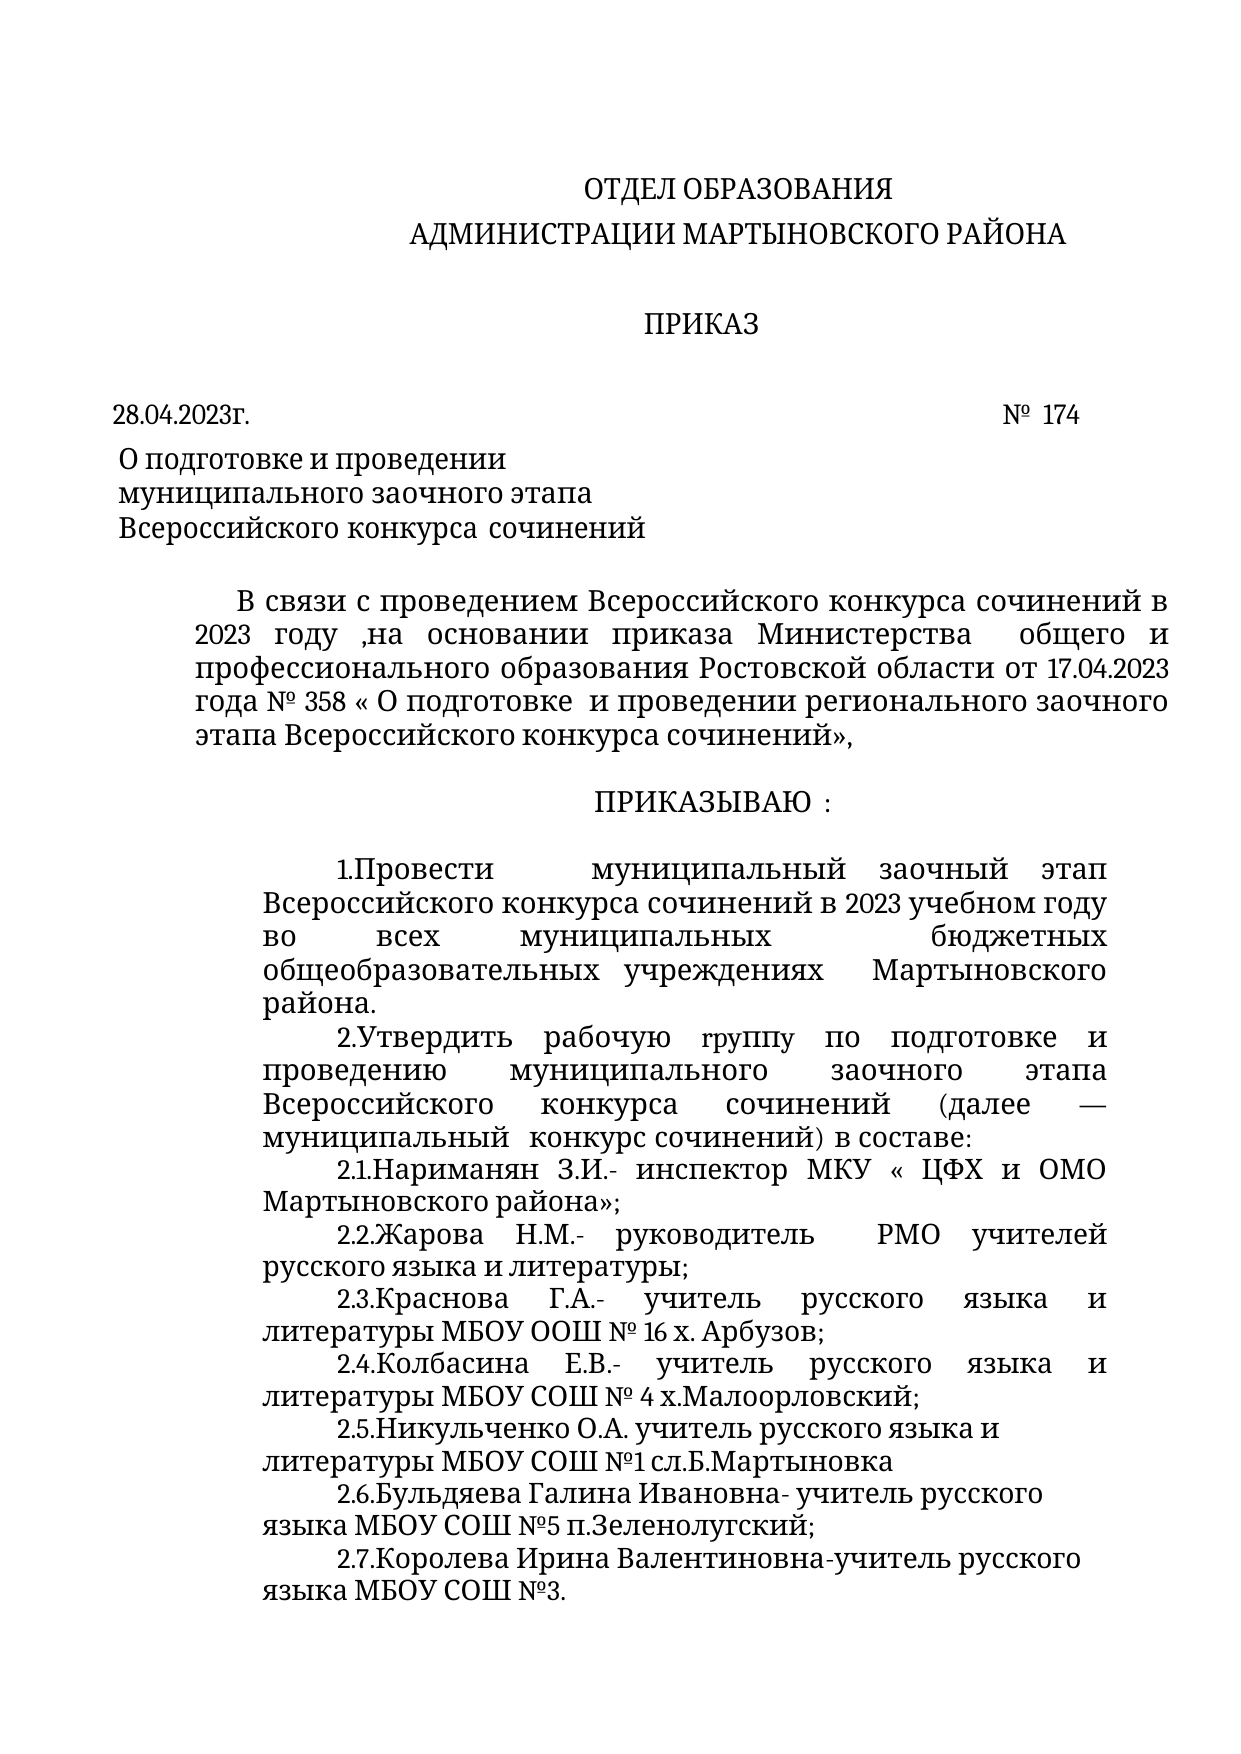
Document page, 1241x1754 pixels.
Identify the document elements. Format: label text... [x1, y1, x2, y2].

text В связи с проведением Всероссийского конкурса сочинений в 2023 году ,на основании приказа Министерства общего и профессионального образования Ростовской области от 17.04.2023 года № 358 « О подготовке и проведении регионального заочного этапа Всероссийского конкурса сочинений», [171, 585, 1169, 753]
text АДМИНИСТРАЦИИ МАРТЫНОВСКОГО РАЙОНА [266, 218, 1211, 252]
text 28.04.2023г. № 174 [94, 398, 1187, 431]
text 2.Утвердить рабочую rpyппy по подготовке и проведению муниципального заочного этапа Всероссийского конкурса сочинений (далее — муниципальный конкурс сочинений) в составе: [262, 1021, 1108, 1154]
text 1.Провести муниципальный заочный этап Всероссийского конкурса сочинений в 2023 учебном году во всех муниципальных бюджетных общеобразовательных учреждениях Мартыновского района. [262, 853, 1108, 1021]
text 2.4.Колбасина Е.В.- учитель русского языка и литературы МБОУ СОШ № 4 х.Малоорловский; [262, 1348, 1108, 1413]
text ПРИКАЗЫВАЮ : [262, 786, 1108, 820]
text 2.5.Никульченко О.А. учитель русского языка и литературы МБОУ СОШ №1 сл.Б.Мартыновка [262, 1413, 1108, 1478]
text 2.2.Жарова Н.М.- руководитель РМО учителей русского языка и литературы; [262, 1219, 1108, 1284]
text ПРИКАЗ [266, 308, 1211, 342]
text 2.1.Нариманян З.И.- инспектор МКУ « ЦФХ и ОМО Мартыновского района»; [262, 1154, 1108, 1219]
text 2.7.Королева Ирина Валентиновна-учитель русского языка МБОУ СОШ №3. [262, 1543, 1108, 1608]
text 2.3.Краснова Г.А.- учитель русского языка и литературы МБОУ ООШ № 16 х. Арбузов; [262, 1284, 1108, 1348]
text 2.6.Бульдяева Галина Ивановна- учитель русского языка МБОУ СОШ №5 п.Зеленолугский; [262, 1478, 1108, 1543]
text ОТДЕЛ ОБРАЗОВАНИЯ [266, 173, 1211, 207]
text О подготовке и проведении муниципального заочного этапа Всероссийского конкурса сочинений [118, 443, 656, 545]
